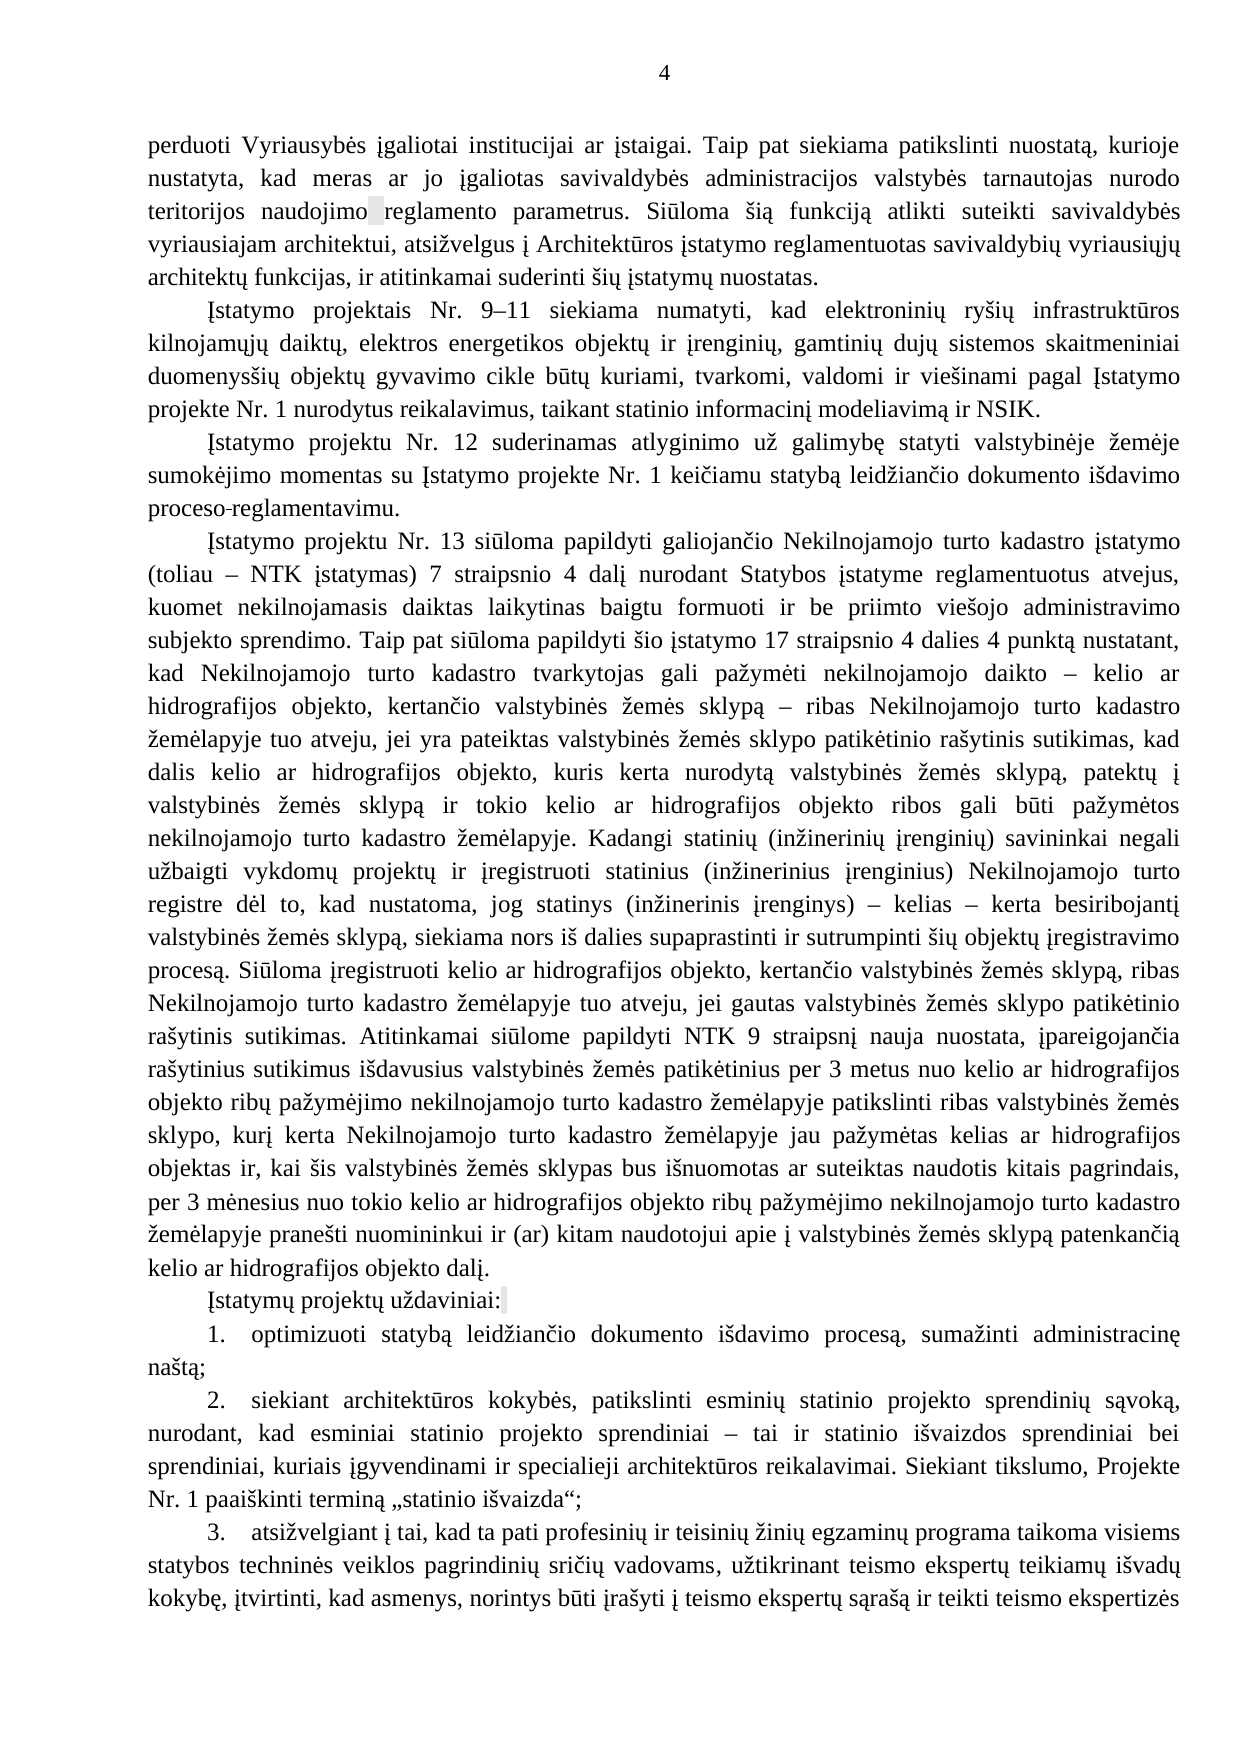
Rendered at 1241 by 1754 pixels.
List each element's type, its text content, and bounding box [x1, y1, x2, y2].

text Įstatymo projektu Nr. 13 siūloma papildyti galiojančio Nekilnojamojo turto kadastro įstatymo (toliau – NTK įstatymas) 7 straipsnio 4 dalį nurodant Statybos įstatyme reglamentuotus atvejus, kuomet nekilnojamasis daiktas laikytinas baigtu formuoti ir be priimto viešojo administravimo subjekto sprendimo. Taip pat siūloma papildyti šio įstatymo 17 straipsnio 4 dalies 4 punktą nustatant, kad Nekilnojamojo turto kadastro tvarkytojas gali pažymėti nekilnojamojo daikto – kelio ar hidrografijos objekto, kertančio valstybinės žemės sklypą – ribas Nekilnojamojo turto kadastro žemėlapyje tuo atveju, jei yra pateiktas valstybinės žemės sklypo patikėtinio rašytinis sutikimas, kad dalis kelio ar hidrografijos objekto, kuris kerta nurodytą valstybinės žemės sklypą, patektų į valstybinės žemės sklypą ir tokio kelio ar hidrografijos objekto ribos gali būti pažymėtos nekilnojamojo turto kadastro žemėlapyje. Kadangi statinių (inžinerinių įrenginių) savininkai negali užbaigti vykdomų projektų ir įregistruoti statinius (inžinerinius įrenginius) Nekilnojamojo turto registre dėl to, kad nustatoma, jog statinys (inžinerinis įrenginys) – kelias – kerta besiribojantį valstybinės žemės sklypą, siekiama nors iš dalies supaprastinti ir sutrumpinti šių objektų įregistravimo procesą. Siūloma įregistruoti kelio ar hidrografijos objekto, kertančio valstybinės žemės sklypą, ribas Nekilnojamojo turto kadastro žemėlapyje tuo atveju, jei gautas valstybinės žemės sklypo patikėtinio rašytinis sutikimas. Atitinkamai siūlome papildyti NTK 9 straipsnį nauja nuostata, įpareigojančia rašytinius sutikimus išdavusius valstybinės žemės patikėtinius per 3 metus nuo kelio ar hidrografijos objekto ribų pažymėjimo nekilnojamojo turto kadastro žemėlapyje patikslinti ribas valstybinės žemės sklypo, kurį kerta Nekilnojamojo turto kadastro žemėlapyje jau pažymėtas kelias ar hidrografijos objektas ir, kai šis valstybinės žemės sklypas bus išnuomotas ar suteiktas naudotis kitais pagrindais, per 3 mėnesius nuo tokio kelio ar hidrografijos objekto ribų pažymėjimo nekilnojamojo turto kadastro žemėlapyje pranešti nuomininkui ir (ar) kitam naudotojui apie į valstybinės žemės sklypą patenkančią kelio ar hidrografijos objekto dalį. [148, 526, 1181, 1281]
text Įstatymo projektais Nr. 9–11 siekiama numatyti, kad elektroninių ryšių infrastruktūros kilnojamųjų daiktų, elektros energetikos objektų ir įrenginių, gamtinių dujų sistemos skaitmeniniai duomenysšių objektų gyvavimo cikle būtų kuriami, tvarkomi, valdomi ir viešinami pagal Įstatymo projekte Nr. 1 nurodytus reikalavimus, taikant statinio informacinį modeliavimą ir NSIK. [148, 295, 1181, 423]
text 1. optimizuoti statybą leidžiančio dokumento išdavimo procesą, sumažinti administracinę naštą; [148, 1319, 1181, 1380]
text Įstatymo projektu Nr. 12 suderinamas atlyginimo už galimybę statyti valstybinėje žemėje sumokėjimo momentas su Įstatymo projekte Nr. 1 keičiamu statybą leidžiančio dokumento išdavimo proceso reglamentavimu. [148, 427, 1181, 522]
text 2. siekiant architektūros kokybės, patikslinti esminių statinio projekto sprendinių sąvoką, nurodant, kad esminiai statinio projekto sprendiniai – tai ir statinio išvaizdos sprendiniai bei sprendiniai, kuriais įgyvendinami ir specialieji architektūros reikalavimai. Siekiant tikslumo, Projekte Nr. 1 paaiškinti terminą „statinio išvaizda“; [148, 1385, 1181, 1512]
text perduoti Vyriausybės įgaliotai institucijai ar įstaigai. Taip pat siekiama patikslinti nuostatą, kurioje nustatyta, kad meras ar jo įgaliotas savivaldybės administracijos valstybės tarnautojas nurodo teritorijos naudojimo reglamento parametrus. Siūloma šią funkciją atlikti suteikti savivaldybės vyriausiajam architektui, atsižvelgus į Architektūros įstatymo reglamentuotas savivaldybių vyriausiųjų architektų funkcijas, ir atitinkamai suderinti šių įstatymų nuostatas. [148, 130, 1181, 291]
text Įstatymų projektų uždaviniai: [148, 1286, 1181, 1314]
text 3. atsižvelgiant į tai, kad ta pati profesinių ir teisinių žinių egzaminų programa taikoma visiems statybos techninės veiklos pagrindinių sričių vadovams, užtikrinant teismo ekspertų teikiamų išvadų kokybę, įtvirtinti, kad asmenys, norintys būti įrašyti į teismo ekspertų sąrašą ir teikti teismo ekspertizės [148, 1517, 1181, 1612]
